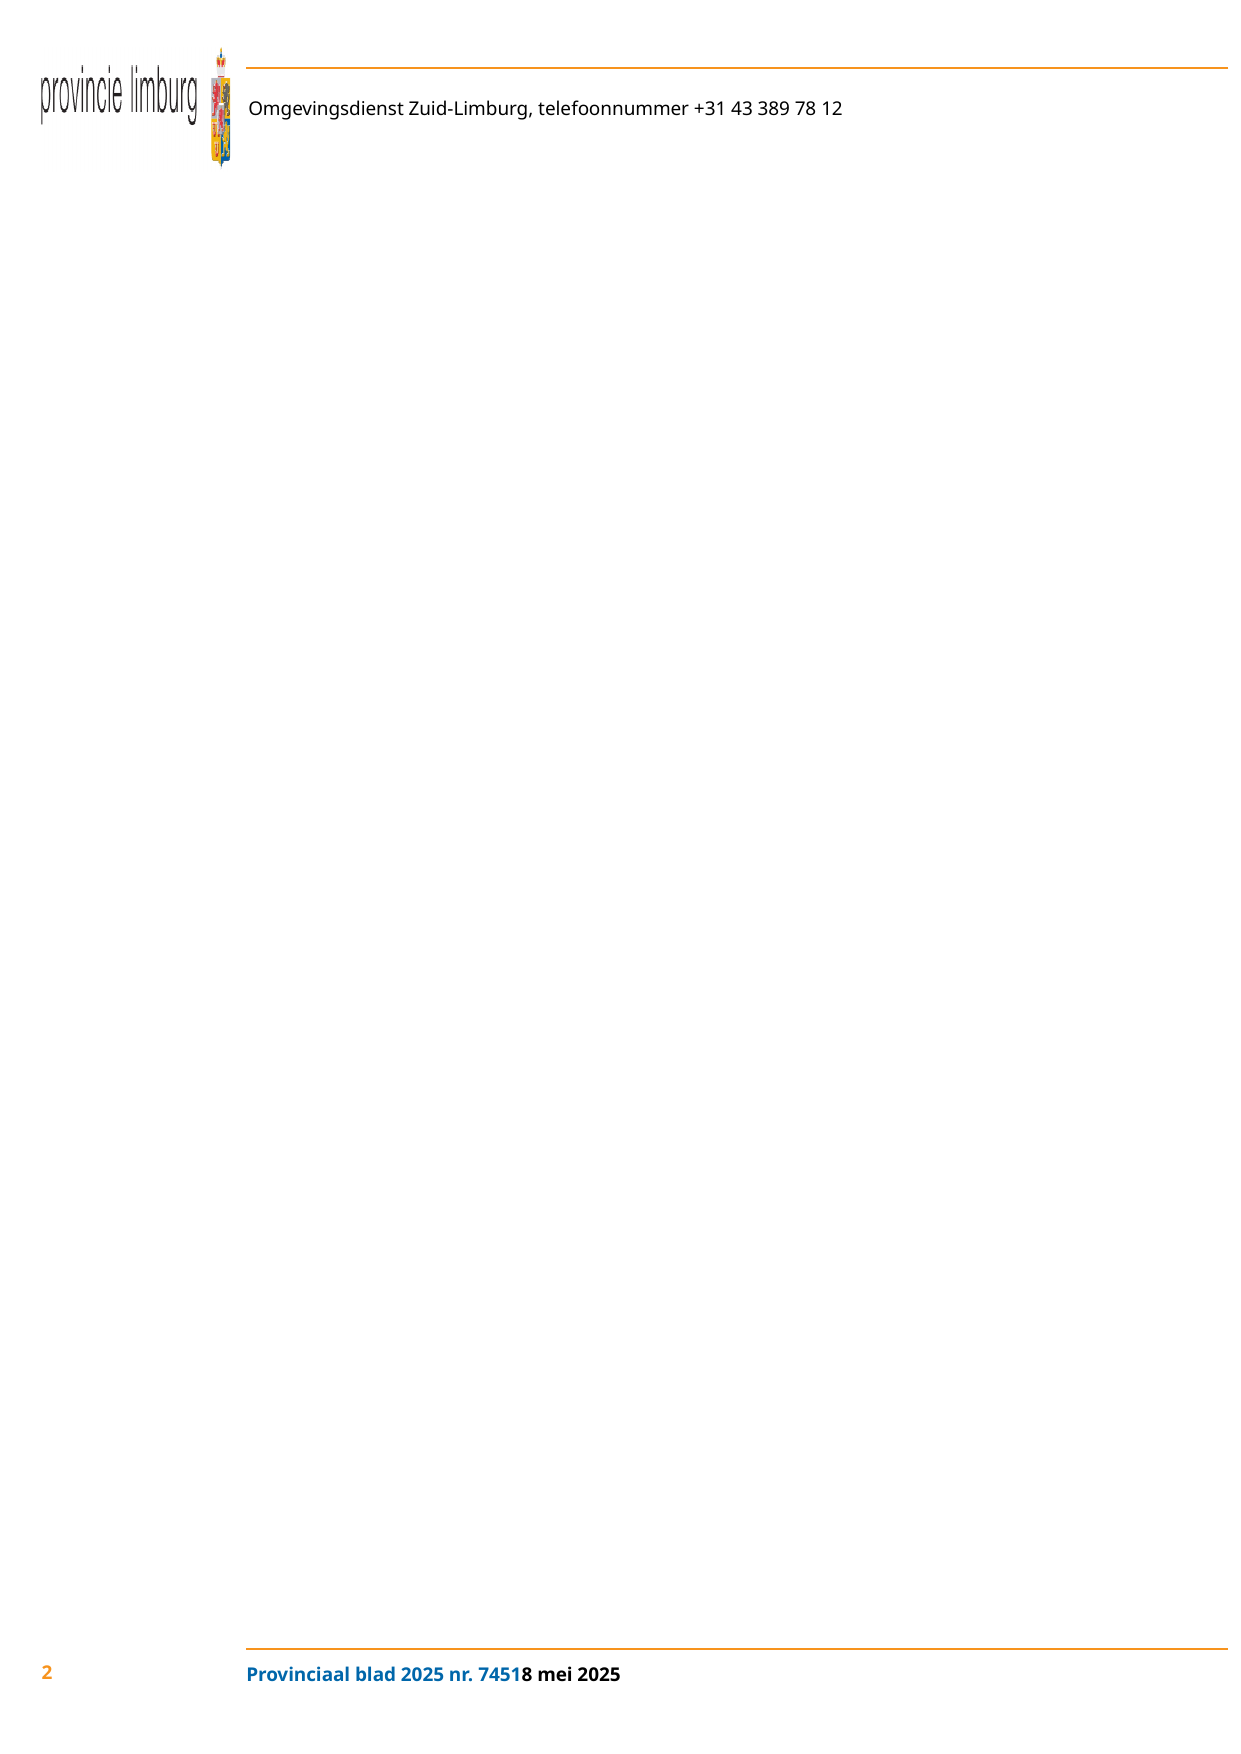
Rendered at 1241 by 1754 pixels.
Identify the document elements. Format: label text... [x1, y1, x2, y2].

picture [41, 47, 231, 172]
text Omgevingsdienst Zuid-Limburg, telefoonnummer +31 43 389 78 12 [248, 95, 1152, 121]
